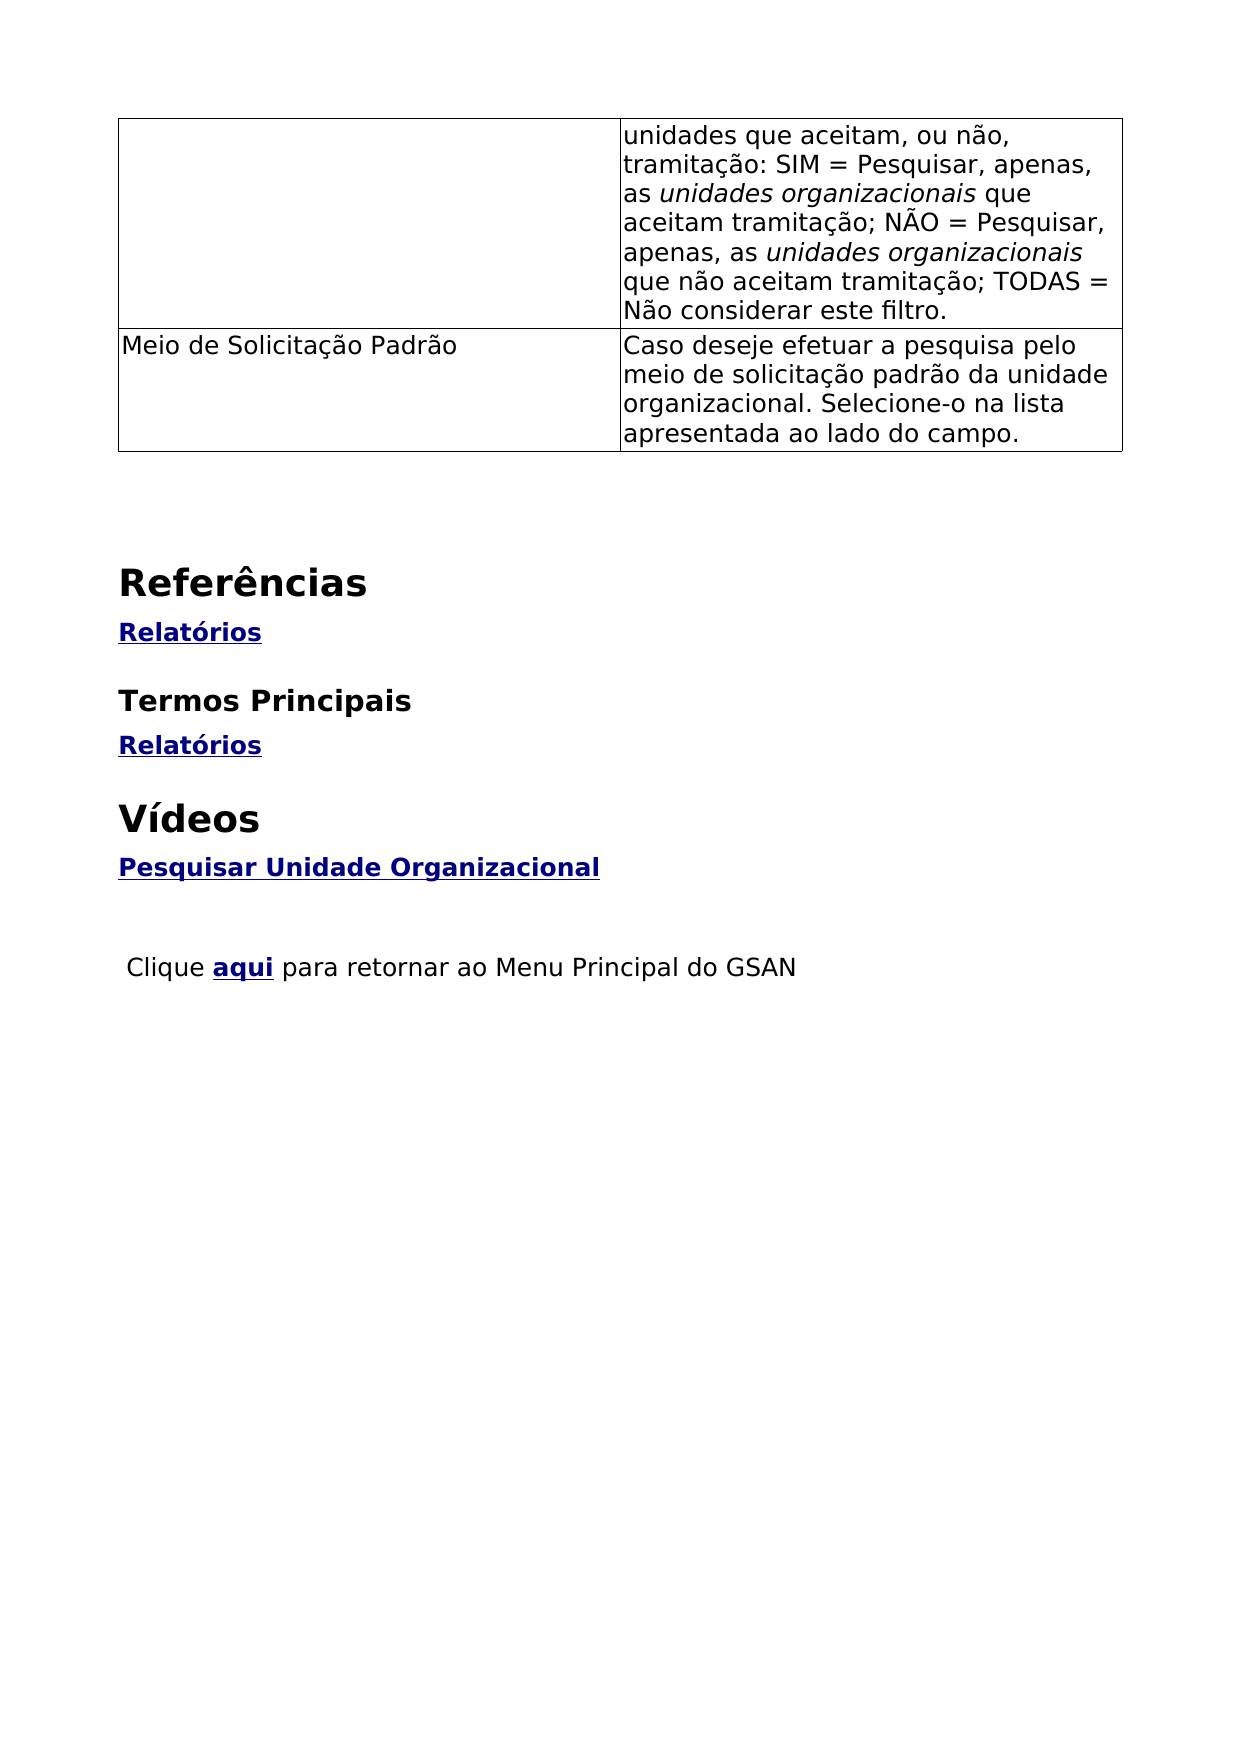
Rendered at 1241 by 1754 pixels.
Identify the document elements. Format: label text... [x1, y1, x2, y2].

text Clique aqui para retornar ao Menu Principal do GSAN [118, 895, 1122, 983]
subtitle Referências [118, 562, 1122, 605]
text Relatórios [118, 731, 1122, 760]
table_cell [119, 119, 620, 328]
table_cell Meio de Solicitação Padrão [119, 329, 620, 451]
subtitle Termos Principais [118, 684, 1122, 718]
text Relatórios [118, 618, 1122, 647]
table_cell unidades que aceitam, ou não, tramitação: SIM = Pesquisar, apenas, as unidades organizacionais que aceitam tramitação; NÃO = Pesquisar, apenas, as unidades organizacionais que não aceitam tramitação; TODAS = Não considerar este filtro. [621, 119, 1122, 328]
table_cell Caso deseje efetuar a pesquisa pelo meio de solicitação padrão da unidade organizacional. Selecione-o na lista apresentada ao lado do campo. [621, 329, 1122, 451]
subtitle Vídeos [118, 797, 1122, 841]
text Pesquisar Unidade Organizacional [118, 854, 1122, 883]
